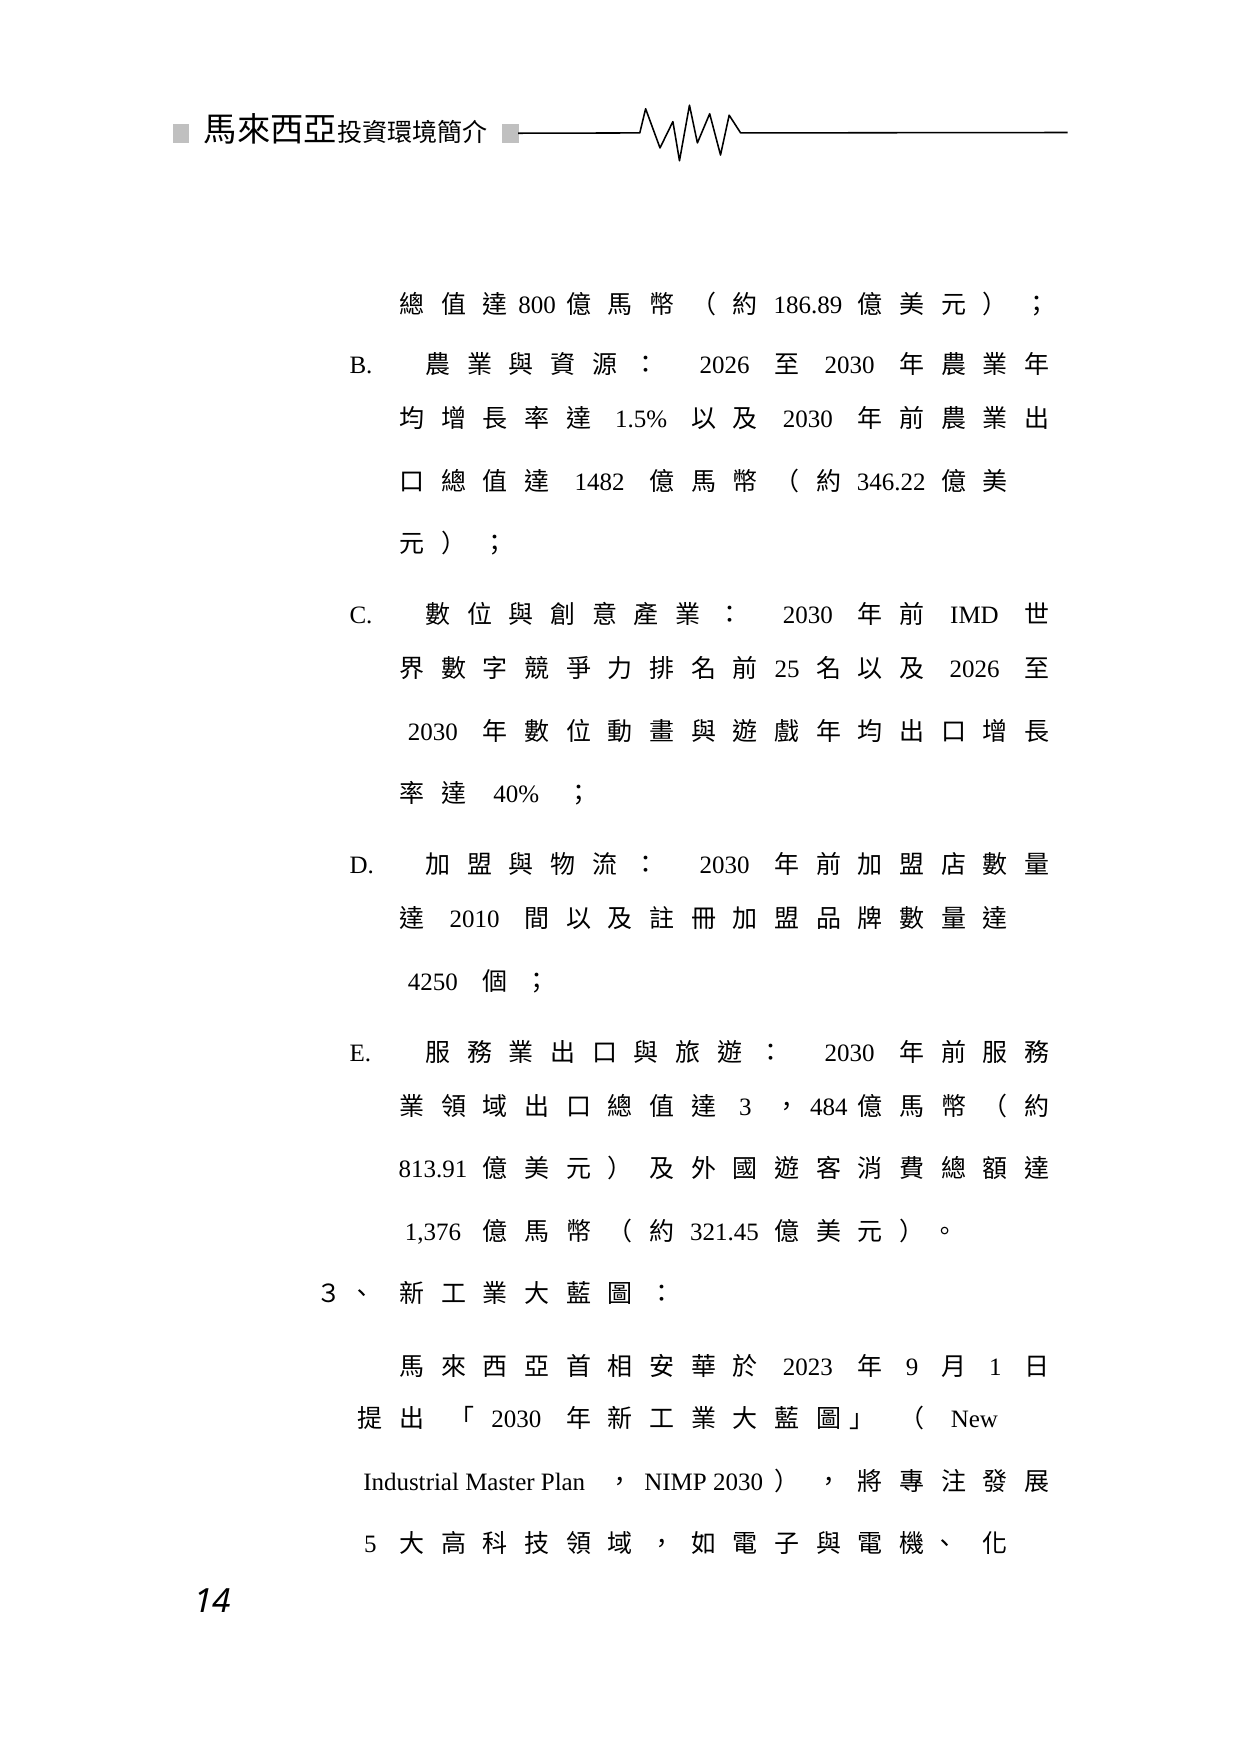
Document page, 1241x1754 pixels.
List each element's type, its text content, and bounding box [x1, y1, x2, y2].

text E. 服務業出口與旅遊：2030年前服務業領域出口總值達3，484億馬幣（約813.91億美元）及外國遊客消費總額達1,376億馬幣（約321.45億美元）。 [330, 1000, 1058, 1250]
text ３、新工業大藍圖： [281, 1250, 1058, 1313]
text D. 加盟與物流：2030年前加盟店數量達2010間以及註冊加盟品牌數量達4250個； [330, 813, 1058, 1000]
text C. 數位與創意產業：2030年前IMD世界數字競爭力排名前25名以及2026至2030年數位動畫與遊戲年均出口增長率達40%； [330, 563, 1058, 813]
text 總值達800億馬幣（約186.89億美元）； [330, 250, 1058, 313]
text 馬來西亞首相安華於2023年9月1日提出「2030年新工業大藍圖」（New Industrial Master Plan，NIMP 2030），將專注發展5大高科技領域，如電子與電機、化 [330, 1313, 1058, 1563]
text B. 農業與資源：2026至2030年農業年均增長率達1.5%以及2030年前農業出口總值達1482億馬幣（約346.22億美元）； [330, 313, 1058, 563]
